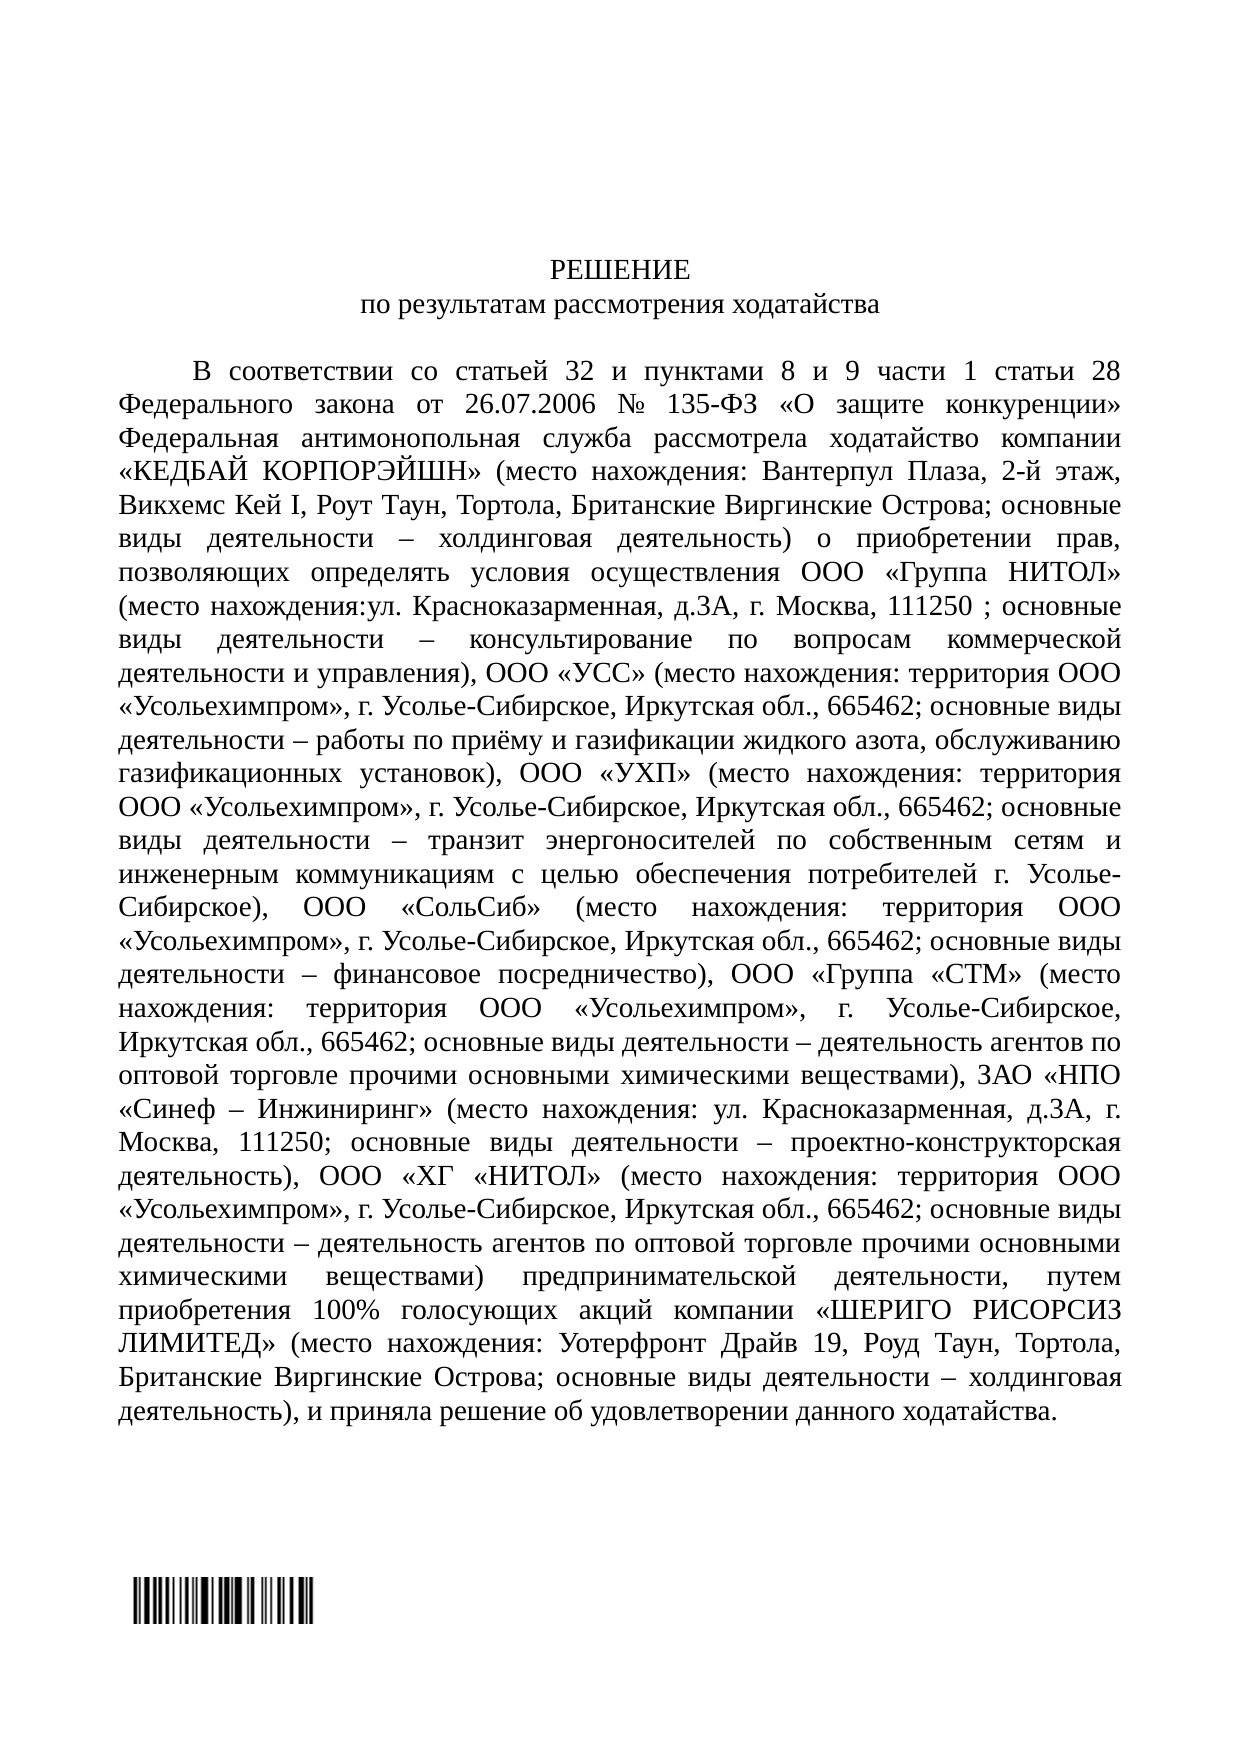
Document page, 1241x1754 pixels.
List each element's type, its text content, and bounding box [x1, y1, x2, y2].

text РЕШЕНИЕ [118, 252, 1122, 286]
text В соответствии со статьей 32 и пунктами 8 и 9 части 1 статьи 28 Федерального закона от 26.07.2006 № 135-ФЗ «О защите конкуренции» Федеральная антимонопольная служба рассмотрела ходатайство компании «КЕДБАЙ КОРПОРЭЙШН» (место нахождения: Вантерпул Плаза, 2-й этаж, Викхемс Кей I, Роут Таун, Тортола, Британские Виргинские Острова; основные виды деятельности – холдинговая деятельность) о приобретении прав, позволяющих определять условия осуществления ООО «Группа НИТОЛ» (место нахождения:ул. Красноказарменная, д.3А, г. Москва, 111250 ; основные виды деятельности – консультирование по вопросам коммерческой деятельности и управления), ООО «УСС» (место нахождения: территория ООО «Усольехимпром», г. Усолье-Сибирское, Иркутская обл., 665462; основные виды деятельности – работы по приёму и газификации жидкого азота, обслуживанию газификационных установок), ООО «УХП» (место нахождения: территория ООО «Усольехимпром», г. Усолье-Сибирское, Иркутская обл., 665462; основные виды деятельности – транзит энергоносителей по собственным сетям и инженерным коммуникациям с целью обеспечения потребителей г. Усолье-Сибирское), ООО «СольСиб» (место нахождения: территория ООО «Усольехимпром», г. Усолье-Сибирское, Иркутская обл., 665462; основные виды деятельности – финансовое посредничество), ООО «Группа «СТМ» (место нахождения: территория ООО «Усольехимпром», г. Усолье-Сибирское, Иркутская обл., 665462; основные виды деятельности – деятельность агентов по оптовой торговле прочими основными химическими веществами), ЗАО «НПО «Синеф – Инжиниринг» (место нахождения: ул. Красноказарменная, д.3А, г. Москва, 111250; основные виды деятельности – проектно-конструкторская деятельность), ООО «ХГ «НИТОЛ» (место нахождения: территория ООО «Усольехимпром», г. Усолье-Сибирское, Иркутская обл., 665462; основные виды деятельности – деятельность агентов по оптовой торговле прочими основными химическими веществами) предпринимательской деятельности, путем приобретения 100% голосующих акций компании «ШЕРИГО РИСОРСИЗ ЛИМИТЕД» (место нахождения: Уотерфронт Драйв 19, Роуд Таун, Тортола, Британские Виргинские Острова; основные виды деятельности – холдинговая деятельность), и приняла решение об удовлетворении данного ходатайства. [118, 353, 1122, 1426]
picture [118, 1577, 331, 1624]
text по результатам рассмотрения ходатайства [118, 286, 1122, 319]
